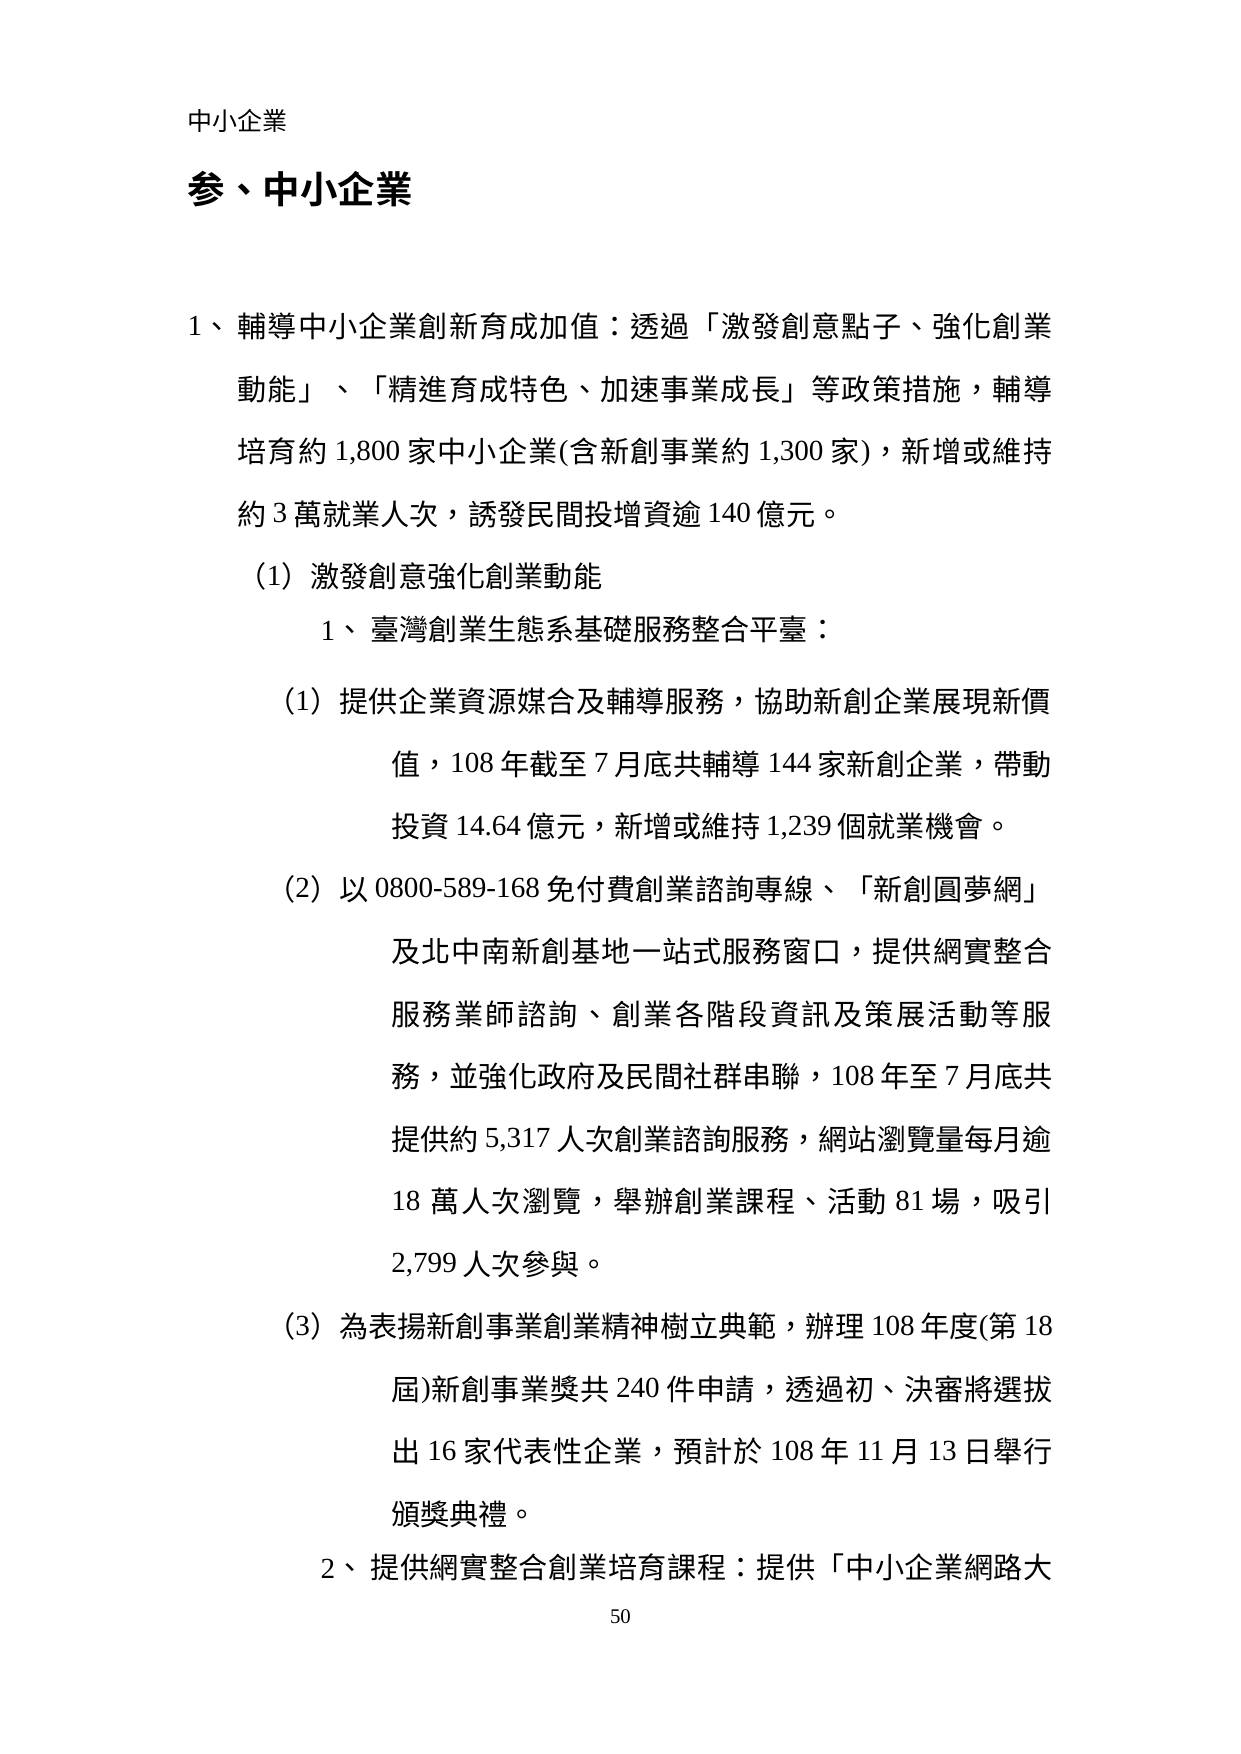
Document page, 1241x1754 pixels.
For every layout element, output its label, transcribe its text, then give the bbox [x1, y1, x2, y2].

list 提供企業資源媒合及輔導服務，協助新創企業展現新價值，108年截至7月底共輔導144家新創企業，帶動投資14.64億元，新增或維持1,239個就業機會。 [266, 658, 1053, 846]
list 以0800-589-168免付費創業諮詢專線、「新創圓夢網」及北中南新創基地一站式服務窗口，提供網實整合服務業師諮詢、創業各階段資訊及策展活動等服務，並強化政府及民間社群串聯，108年至7月底共提供約5,317人次創業諮詢服務，網站瀏覽量每月逾18 萬人次瀏覽，舉辦創業課程、活動81場，吸引2,799人次參與。 [266, 846, 1053, 1283]
list 激發創意強化創業動能 [237, 533, 1053, 596]
list 臺灣創業生態系基礎服務整合平臺： [320, 596, 1053, 652]
list 輔導中小企業創新育成加值：透過「激發創意點子、強化創業動能」、「精進育成特色、加速事業成長」等政策措施，輔導培育約1,800家中小企業(含新創事業約1,300家)，新增或維持約3萬就業人次，誘發民間投增資逾140億元。 [187, 283, 1053, 533]
list 為表揚新創事業創業精神樹立典範，辦理108年度(第18屆)新創事業獎共240件申請，透過初、決審將選拔出16家代表性企業，預計於108年11月13日舉行頒獎典禮。 [266, 1283, 1053, 1533]
list 提供網實整合創業培育課程：提供「中小企業網路大 [320, 1533, 1053, 1589]
subtitle 参、中小企業 [187, 158, 1053, 214]
